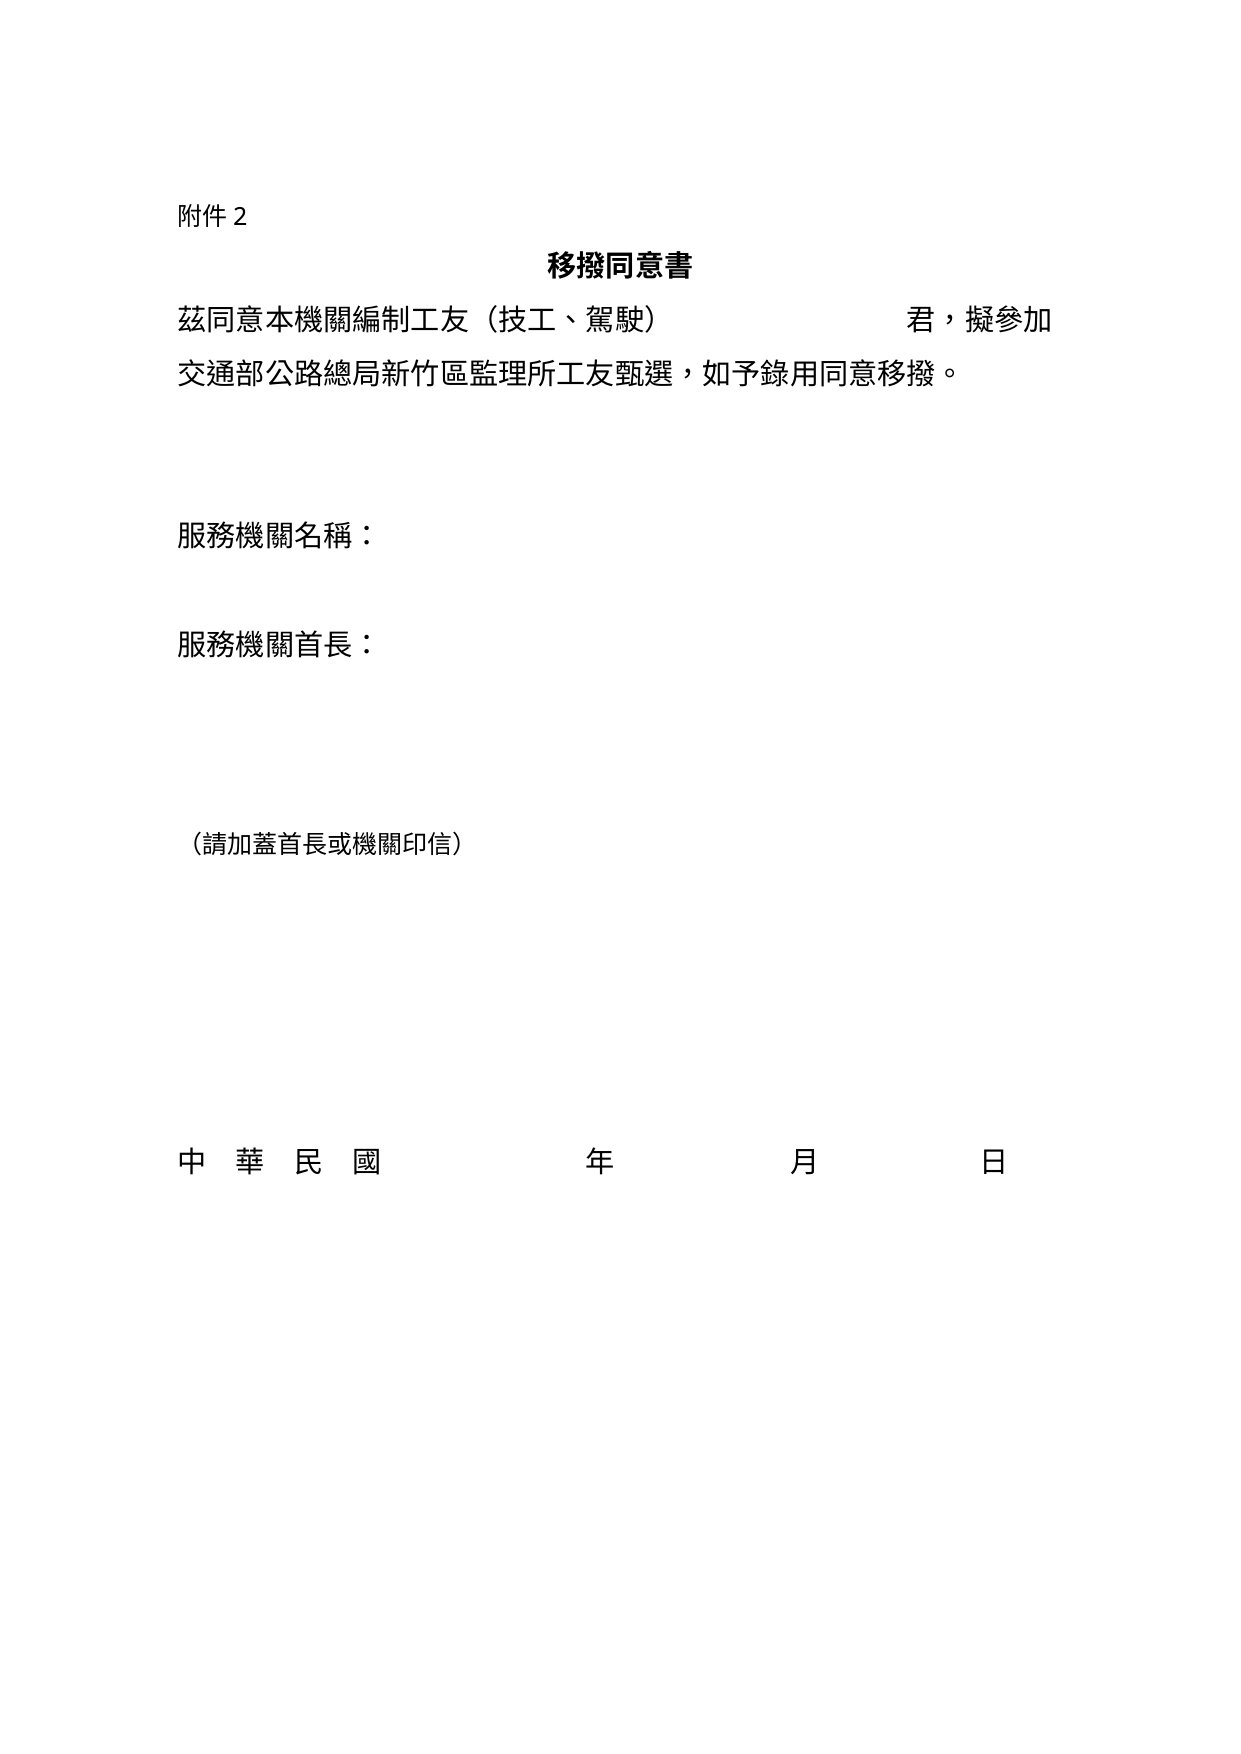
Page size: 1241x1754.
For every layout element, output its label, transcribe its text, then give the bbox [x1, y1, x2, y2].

text 附件2 [177, 196, 1063, 233]
text 中 華 民 國 年 月 日 [177, 1139, 1063, 1181]
text 服務機關首長： [177, 612, 1063, 666]
text 服務機關名稱： [177, 503, 1063, 558]
text 移撥同意書 [177, 233, 1063, 287]
text （請加蓋首長或機關印信） [177, 825, 1063, 861]
text 茲同意本機關編制工友（技工、駕駛） 君，擬參加交通部公路總局新竹區監理所工友甄選，如予錄用同意移撥。 [177, 287, 1063, 395]
